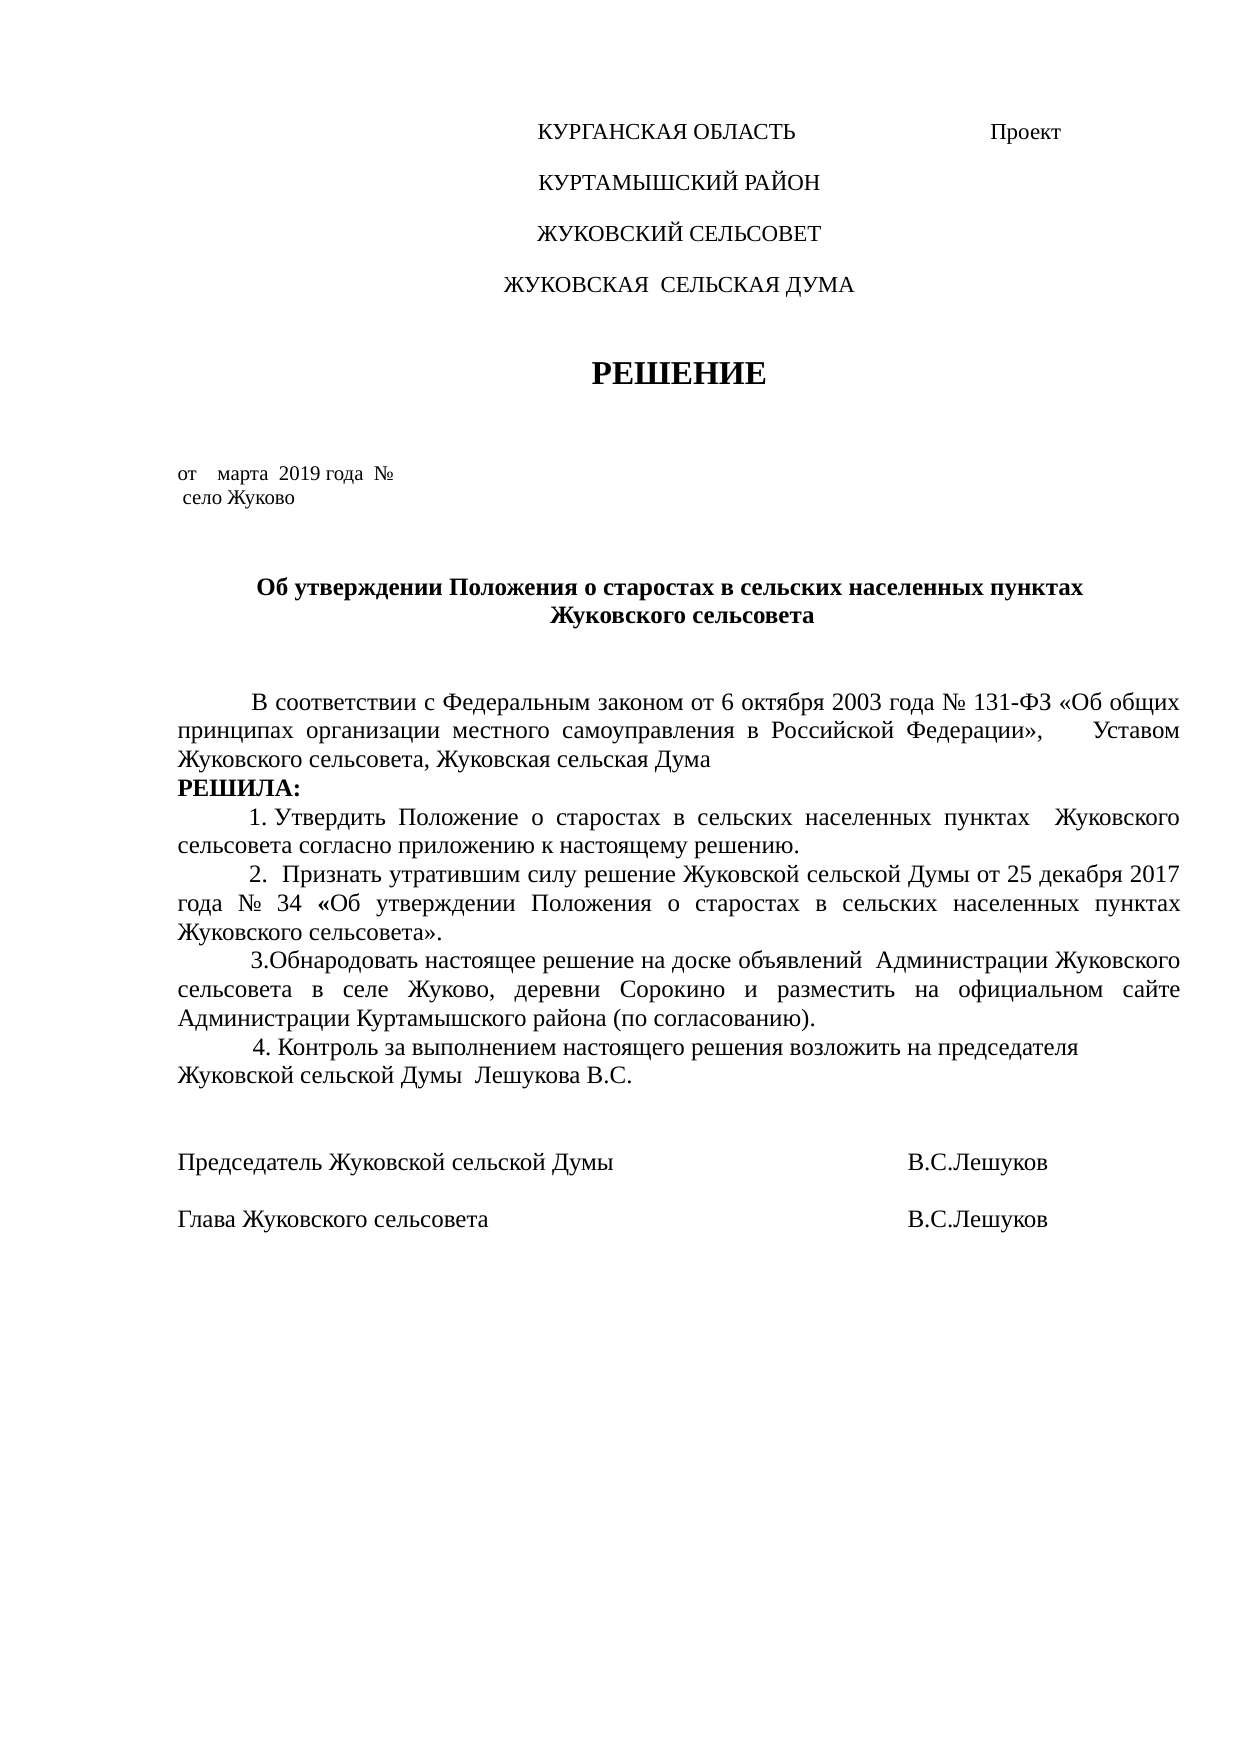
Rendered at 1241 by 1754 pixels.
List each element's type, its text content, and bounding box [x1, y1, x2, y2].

text КУРГАНСКАЯ ОБЛАСТЬ Проект [177, 118, 1181, 144]
text 3.Обнародовать настоящее решение на доске объявлений Администрации Жуковского сельсовета в селе Жуково, деревни Сорокино и разместить на официальном сайте Администрации Куртамышского района (по согласованию). [177, 945, 1181, 1032]
text ЖУКОВСКИЙ СЕЛЬСОВЕТ [177, 220, 1181, 247]
text 4. Контроль за выполнением настоящего решения возложить на председателя Жуковской сельской Думы Лешукова В.С. [177, 1032, 1181, 1089]
text В соответствии с Федеральным законом от 6 октября 2003 года № 131-ФЗ «Об общих принципах организации местного самоуправления в Российской Федерации», Уставом Жуковского сельсовета, Жуковская сельская Дума [177, 687, 1181, 773]
text Глава Жуковского сельсовета В.С.Лешуков [177, 1204, 1181, 1233]
text 1. Утвердить Положение о старостах в сельских населенных пунктах Жуковского сельсовета согласно приложению к настоящему решению. [177, 802, 1181, 859]
text КУРТАМЫШСКИЙ РАЙОН [177, 169, 1181, 196]
text от марта 2019 года № [177, 461, 1181, 485]
text РЕШИЛА: [177, 773, 1181, 802]
text Об утверждении Положения о старостах в сельских населенных пунктах [177, 572, 1181, 600]
text РЕШЕНИЕ [177, 353, 1181, 392]
text ЖУКОВСКАЯ СЕЛЬСКАЯ ДУМА [177, 271, 1181, 298]
text село Жуково [177, 485, 1181, 509]
text Жуковского сельсовета [177, 600, 1181, 629]
text 2. Признать утратившим силу решение Жуковской сельской Думы от 25 декабря 2017 года № 34 «Об утверждении Положения о старостах в сельских населенных пунктах Жуковского сельсовета». [177, 859, 1181, 945]
text Председатель Жуковской сельской Думы В.С.Лешуков [177, 1147, 1181, 1175]
